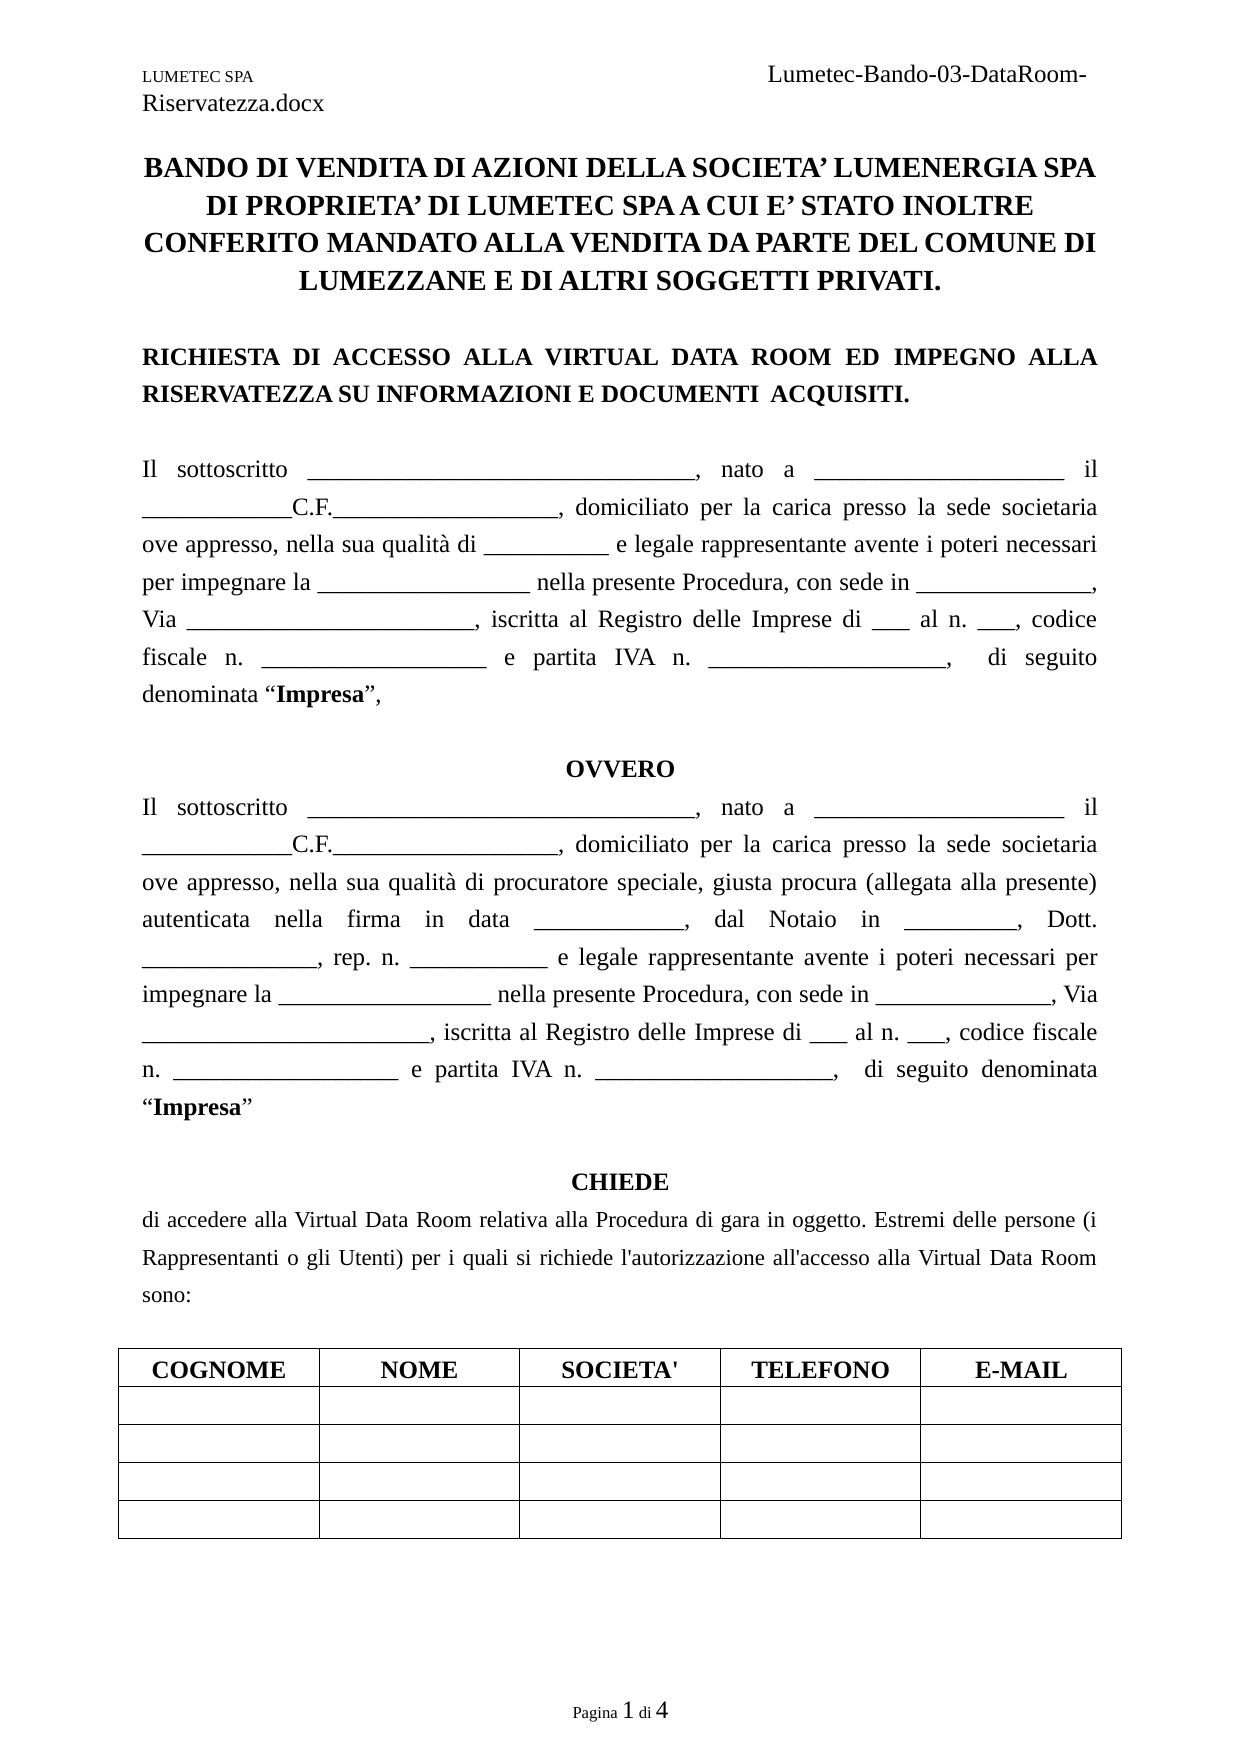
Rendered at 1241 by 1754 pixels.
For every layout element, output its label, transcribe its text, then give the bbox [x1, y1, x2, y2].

table_header COGNOME [119, 1349, 319, 1386]
table_cell [921, 1387, 1121, 1424]
text RICHIESTA DI ACCESSO ALLA VIRTUAL DATA ROOM ED IMPEGNO ALLA RISERVATEZZA SU INFORMAZIONI E DOCUMENTI ACQUISITI. [142, 335, 1098, 410]
table_cell [721, 1425, 920, 1462]
table_cell [119, 1425, 319, 1462]
table_cell [320, 1425, 519, 1462]
table_cell [119, 1387, 319, 1424]
text OVVERO [142, 748, 1098, 785]
table_cell [320, 1501, 519, 1538]
text Il sottoscritto _______________________________, nato a ____________________ il ____________C.F.__________________, domiciliato per la carica presso la sede societaria ove appresso, nella sua qualità di procuratore speciale, giusta procura (allegata alla presente) autenticata nella firma in data ____________, dal Notaio in _________, Dott. ______________, rep. n. ___________ e legale rappresentante avente i poteri necessari per impegnare la _________________ nella presente Procedura, con sede in ______________, Via _______________________, iscritta al Registro delle Imprese di ___ al n. ___, codice fiscale n. __________________ e partita IVA n. ___________________, di seguito denominata “Impresa” [142, 785, 1098, 1123]
table_cell [721, 1463, 920, 1500]
table_cell [520, 1387, 720, 1424]
table_cell [119, 1463, 319, 1500]
table_cell [921, 1425, 1121, 1462]
text Il sottoscritto _______________________________, nato a ____________________ il ____________C.F.__________________, domiciliato per la carica presso la sede societaria ove appresso, nella sua qualità di __________ e legale rappresentante avente i poteri necessari per impegnare la _________________ nella presente Procedura, con sede in ______________, Via _______________________, iscritta al Registro delle Imprese di ___ al n. ___, codice fiscale n. __________________ e partita IVA n. ___________________, di seguito denominata “Impresa”, [142, 448, 1098, 710]
text CHIEDE [142, 1160, 1098, 1198]
table_cell [520, 1425, 720, 1462]
table_header SOCIETA' [520, 1349, 720, 1386]
text di accedere alla Virtual Data Room relativa alla Procedura di gara in oggetto. Estremi delle persone (i Rappresentanti o gli Utenti) per i quali si richiede l'autorizzazione all'accesso alla Virtual Data Room sono: [142, 1198, 1098, 1310]
table_header TELEFONO [721, 1349, 920, 1386]
table_header NOME [320, 1349, 519, 1386]
table_cell [320, 1387, 519, 1424]
table_cell [921, 1463, 1121, 1500]
table_cell [520, 1501, 720, 1538]
table_cell [921, 1501, 1121, 1538]
table_cell [119, 1501, 319, 1538]
table_cell [721, 1501, 920, 1538]
table_cell [320, 1463, 519, 1500]
table_cell [721, 1387, 920, 1424]
table_header E-MAIL [921, 1349, 1121, 1386]
text BANDO DI VENDITA DI AZIONI DELLA SOCIETA’ LUMENERGIA SPA DI PROPRIETA’ DI LUMETEC SPA A CUI E’ STATO INOLTRE CONFERITO MANDATO ALLA VENDITA DA PARTE DEL COMUNE DI LUMEZZANE E DI ALTRI SOGGETTI PRIVATI. [142, 148, 1098, 298]
table_cell [520, 1463, 720, 1500]
